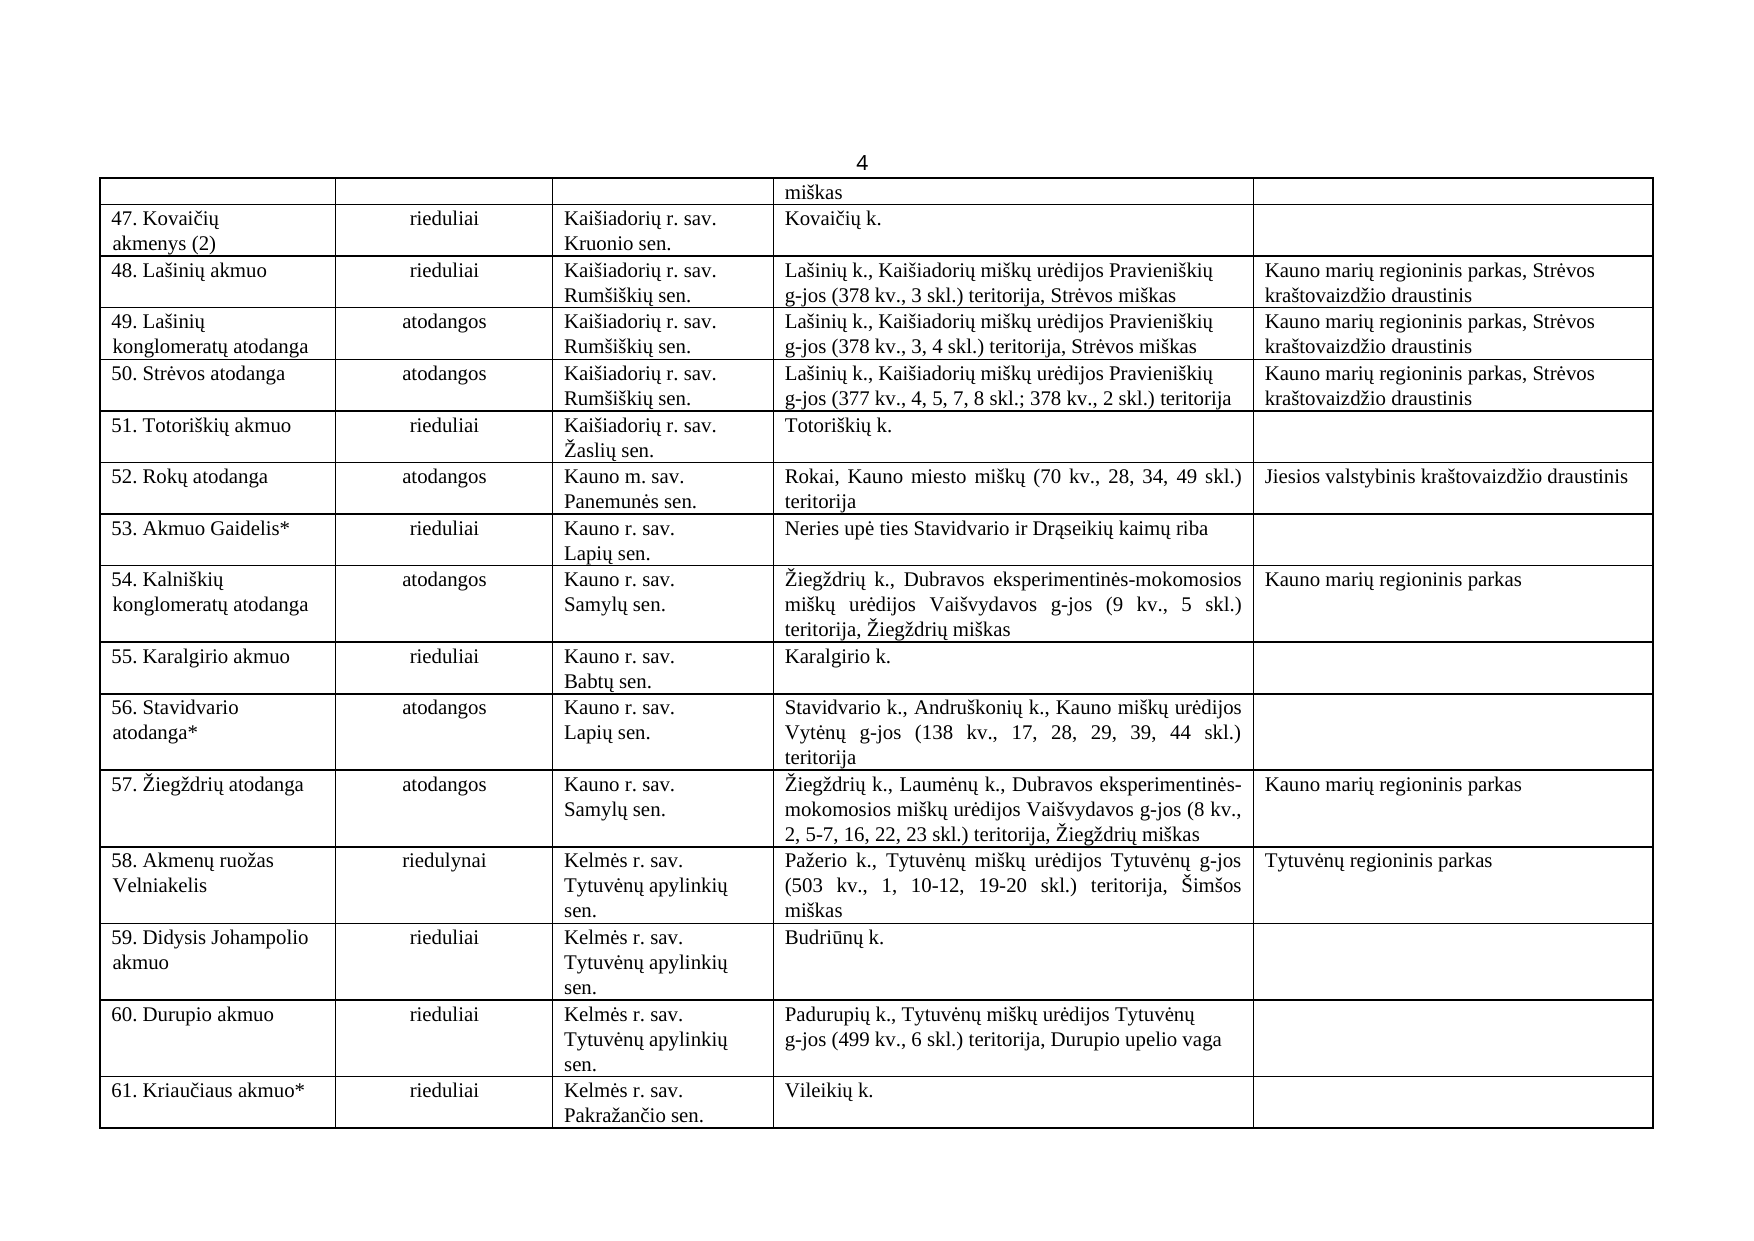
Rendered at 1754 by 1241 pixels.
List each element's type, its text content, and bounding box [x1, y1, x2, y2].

table_cell 57. Žiegždrių atodanga [101, 771, 335, 846]
table_cell Kauno r. sav. Lapių sen. [553, 695, 773, 769]
table_cell [1254, 1077, 1652, 1127]
table_cell Karalgirio k. [774, 643, 1253, 693]
table_cell miškas [774, 179, 1253, 204]
table_cell Kauno marių regioninis parkas, Strėvos kraštovaizdžio draustinis [1254, 257, 1652, 307]
table_cell atodangos [336, 360, 552, 410]
table_cell 61. Kriaučiaus akmuo* [101, 1077, 335, 1127]
table_cell [1254, 515, 1652, 565]
table_cell 53. Akmuo Gaidelis* [101, 515, 335, 565]
table_cell [553, 179, 773, 204]
table_cell [336, 179, 552, 204]
table_cell Kaišiadorių r. sav. Rumšiškių sen. [553, 308, 773, 358]
table_cell Vileikių k. [774, 1077, 1253, 1127]
table_cell Kaišiadorių r. sav. Rumšiškių sen. [553, 360, 773, 410]
table_cell Kauno m. sav. Panemunės sen. [553, 463, 773, 513]
table_cell Lašinių k., Kaišiadorių miškų urėdijos Pravieniškių g-jos (377 kv., 4, 5, 7, 8 skl.; 378 kv., 2 skl.) teritorija [774, 360, 1253, 410]
table_cell atodangos [336, 308, 552, 358]
table_cell Kauno marių regioninis parkas [1254, 771, 1652, 846]
table_cell Kauno marių regioninis parkas, Strėvos kraštovaizdžio draustinis [1254, 308, 1652, 358]
table_cell 54. Kalniškių konglomeratų atodanga [101, 566, 335, 641]
table_cell Kauno r. sav. Lapių sen. [553, 515, 773, 565]
table_cell rieduliai [336, 515, 552, 565]
table_cell Tytuvėnų regioninis parkas [1254, 848, 1652, 922]
table_cell rieduliai [336, 412, 552, 462]
table_cell Žiegždrių k., Laumėnų k., Dubravos eksperimentinės-mokomosios miškų urėdijos Vaišvydavos g-jos (8 kv., 2, 5-7, 16, 22, 23 skl.) teritorija, Žiegždrių miškas [774, 771, 1253, 846]
table_cell [101, 179, 335, 204]
table_cell [1254, 1001, 1652, 1076]
table_cell 60. Durupio akmuo [101, 1001, 335, 1076]
table_cell Kaišiadorių r. sav. Kruonio sen. [553, 205, 773, 255]
table_cell Pažerio k., Tytuvėnų miškų urėdijos Tytuvėnų g-jos (503 kv., 1, 10-12, 19-20 skl.) teritorija, Šimšos miškas [774, 848, 1253, 922]
table_cell 49. Lašinių konglomeratų atodanga [101, 308, 335, 358]
table_cell atodangos [336, 695, 552, 769]
table_cell [1254, 695, 1652, 769]
table_cell 56. Stavidvario atodanga* [101, 695, 335, 769]
table_cell Kauno r. sav. Samylų sen. [553, 566, 773, 641]
table_cell rieduliai [336, 924, 552, 999]
table_cell Kovaičių k. [774, 205, 1253, 255]
table_cell rieduliai [336, 1077, 552, 1127]
table_cell Kelmės r. sav. Tytuvėnų apylinkių sen. [553, 848, 773, 922]
table_cell Jiesios valstybinis kraštovaizdžio draustinis [1254, 463, 1652, 513]
table_cell Kelmės r. sav. Tytuvėnų apylinkių sen. [553, 924, 773, 999]
table_cell rieduliai [336, 1001, 552, 1076]
table_cell 50. Strėvos atodanga [101, 360, 335, 410]
table_cell Padurupių k., Tytuvėnų miškų urėdijos Tytuvėnų g-jos (499 kv., 6 skl.) teritorija, Durupio upelio vaga [774, 1001, 1253, 1076]
table_cell 58. Akmenų ruožas Velniakelis [101, 848, 335, 922]
table_cell 59. Didysis Johampolio akmuo [101, 924, 335, 999]
table_cell Žiegždrių k., Dubravos eksperimentinės-mokomosios miškų urėdijos Vaišvydavos g-jos (9 kv., 5 skl.) teritorija, Žiegždrių miškas [774, 566, 1253, 641]
table_cell [1254, 179, 1652, 204]
table_cell 47. Kovaičių akmenys (2) [101, 205, 335, 255]
table_cell [1254, 924, 1652, 999]
table_cell atodangos [336, 566, 552, 641]
table_cell atodangos [336, 463, 552, 513]
table_cell Kelmės r. sav. Pakražančio sen. [553, 1077, 773, 1127]
table_cell rieduliai [336, 257, 552, 307]
table_cell Neries upė ties Stavidvario ir Drąseikių kaimų riba [774, 515, 1253, 565]
table_cell 48. Lašinių akmuo [101, 257, 335, 307]
table_cell Rokai, Kauno miesto miškų (70 kv., 28, 34, 49 skl.) teritorija [774, 463, 1253, 513]
table_cell Kaišiadorių r. sav. Rumšiškių sen. [553, 257, 773, 307]
table_cell Kelmės r. sav. Tytuvėnų apylinkių sen. [553, 1001, 773, 1076]
table_cell [1254, 643, 1652, 693]
table_cell [1254, 412, 1652, 462]
table_cell Budriūnų k. [774, 924, 1253, 999]
table_cell Kauno r. sav. Samylų sen. [553, 771, 773, 846]
table_cell Stavidvario k., Andruškonių k., Kauno miškų urėdijos Vytėnų g-jos (138 kv., 17, 28, 29, 39, 44 skl.) teritorija [774, 695, 1253, 769]
table_cell Kaišiadorių r. sav. Žaslių sen. [553, 412, 773, 462]
table_cell 55. Karalgirio akmuo [101, 643, 335, 693]
table_cell Lašinių k., Kaišiadorių miškų urėdijos Pravieniškių g-jos (378 kv., 3, 4 skl.) teritorija, Strėvos miškas [774, 308, 1253, 358]
table_cell Totoriškių k. [774, 412, 1253, 462]
table_cell Kauno marių regioninis parkas [1254, 566, 1652, 641]
table_cell Kauno marių regioninis parkas, Strėvos kraštovaizdžio draustinis [1254, 360, 1652, 410]
table_cell riedulynai [336, 848, 552, 922]
table_cell rieduliai [336, 643, 552, 693]
table_cell Lašinių k., Kaišiadorių miškų urėdijos Pravieniškių g-jos (378 kv., 3 skl.) teritorija, Strėvos miškas [774, 257, 1253, 307]
table_cell [1254, 205, 1652, 255]
table_cell Kauno r. sav. Babtų sen. [553, 643, 773, 693]
table_cell rieduliai [336, 205, 552, 255]
table_cell atodangos [336, 771, 552, 846]
table_cell 52. Rokų atodanga [101, 463, 335, 513]
table_cell 51. Totoriškių akmuo [101, 412, 335, 462]
